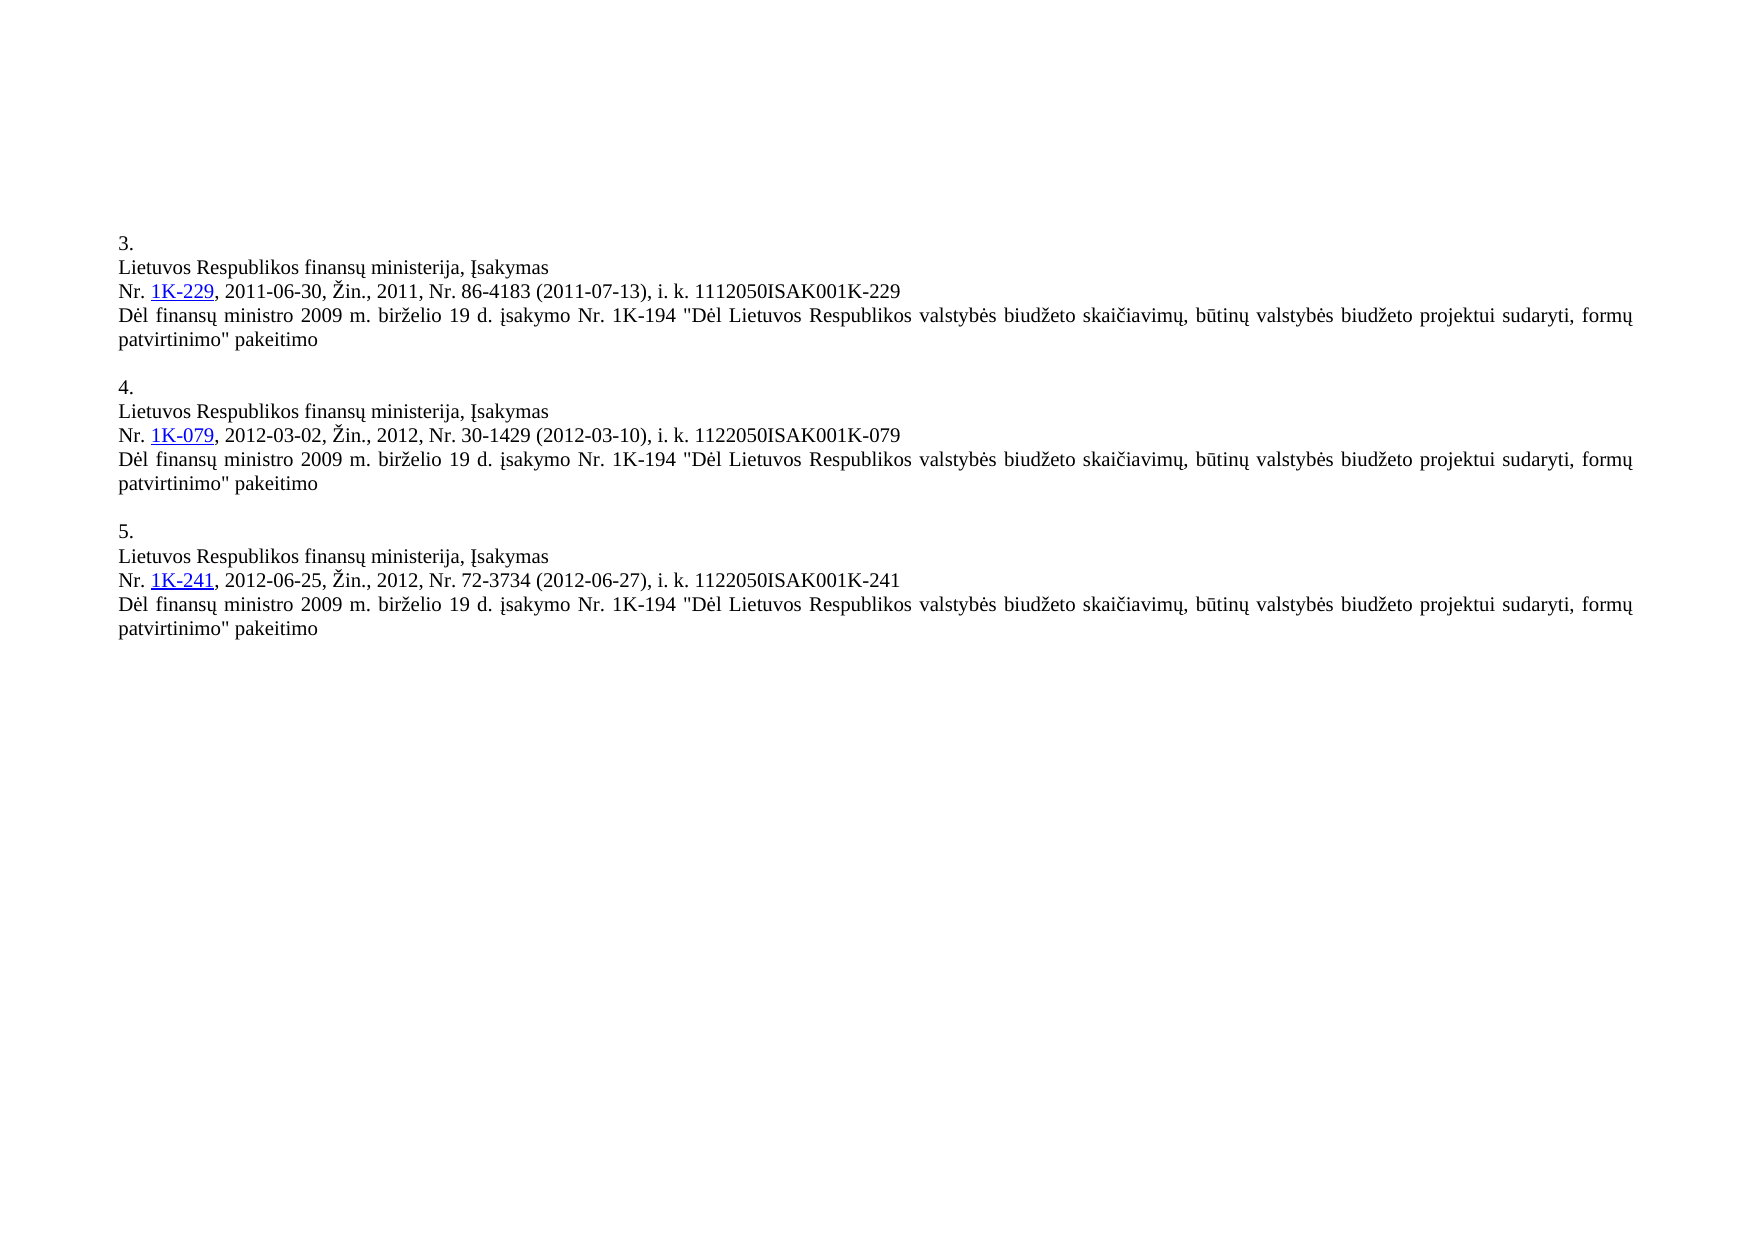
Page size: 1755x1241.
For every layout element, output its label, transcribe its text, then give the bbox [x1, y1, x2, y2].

text Dėl finansų ministro 2009 m. birželio 19 d. įsakymo Nr. 1K-194 "Dėl Lietuvos Respublikos valstybės biudžeto skaičiavimų, būtinų valstybės biudžeto projektui sudaryti, formų patvirtinimo" pakeitimo [118, 447, 1636, 495]
text Nr. 1K-229, 2011-06-30, Žin., 2011, Nr. 86-4183 (2011-07-13), i. k. 1112050ISAK001K-229 [118, 279, 1636, 303]
text 4. [118, 375, 1636, 399]
text Nr. 1K-079, 2012-03-02, Žin., 2012, Nr. 30-1429 (2012-03-10), i. k. 1122050ISAK001K-079 [118, 423, 1636, 447]
text Nr. 1K-241, 2012-06-25, Žin., 2012, Nr. 72-3734 (2012-06-27), i. k. 1122050ISAK001K-241 [118, 568, 1636, 592]
text Lietuvos Respublikos finansų ministerija, Įsakymas [118, 399, 1636, 423]
text Dėl finansų ministro 2009 m. birželio 19 d. įsakymo Nr. 1K-194 "Dėl Lietuvos Respublikos valstybės biudžeto skaičiavimų, būtinų valstybės biudžeto projektui sudaryti, formų patvirtinimo" pakeitimo [118, 303, 1636, 351]
text Dėl finansų ministro 2009 m. birželio 19 d. įsakymo Nr. 1K-194 "Dėl Lietuvos Respublikos valstybės biudžeto skaičiavimų, būtinų valstybės biudžeto projektui sudaryti, formų patvirtinimo" pakeitimo [118, 592, 1636, 640]
text 3. [118, 231, 1636, 255]
text Lietuvos Respublikos finansų ministerija, Įsakymas [118, 255, 1636, 279]
text 5. [118, 519, 1636, 543]
text Lietuvos Respublikos finansų ministerija, Įsakymas [118, 543, 1636, 568]
